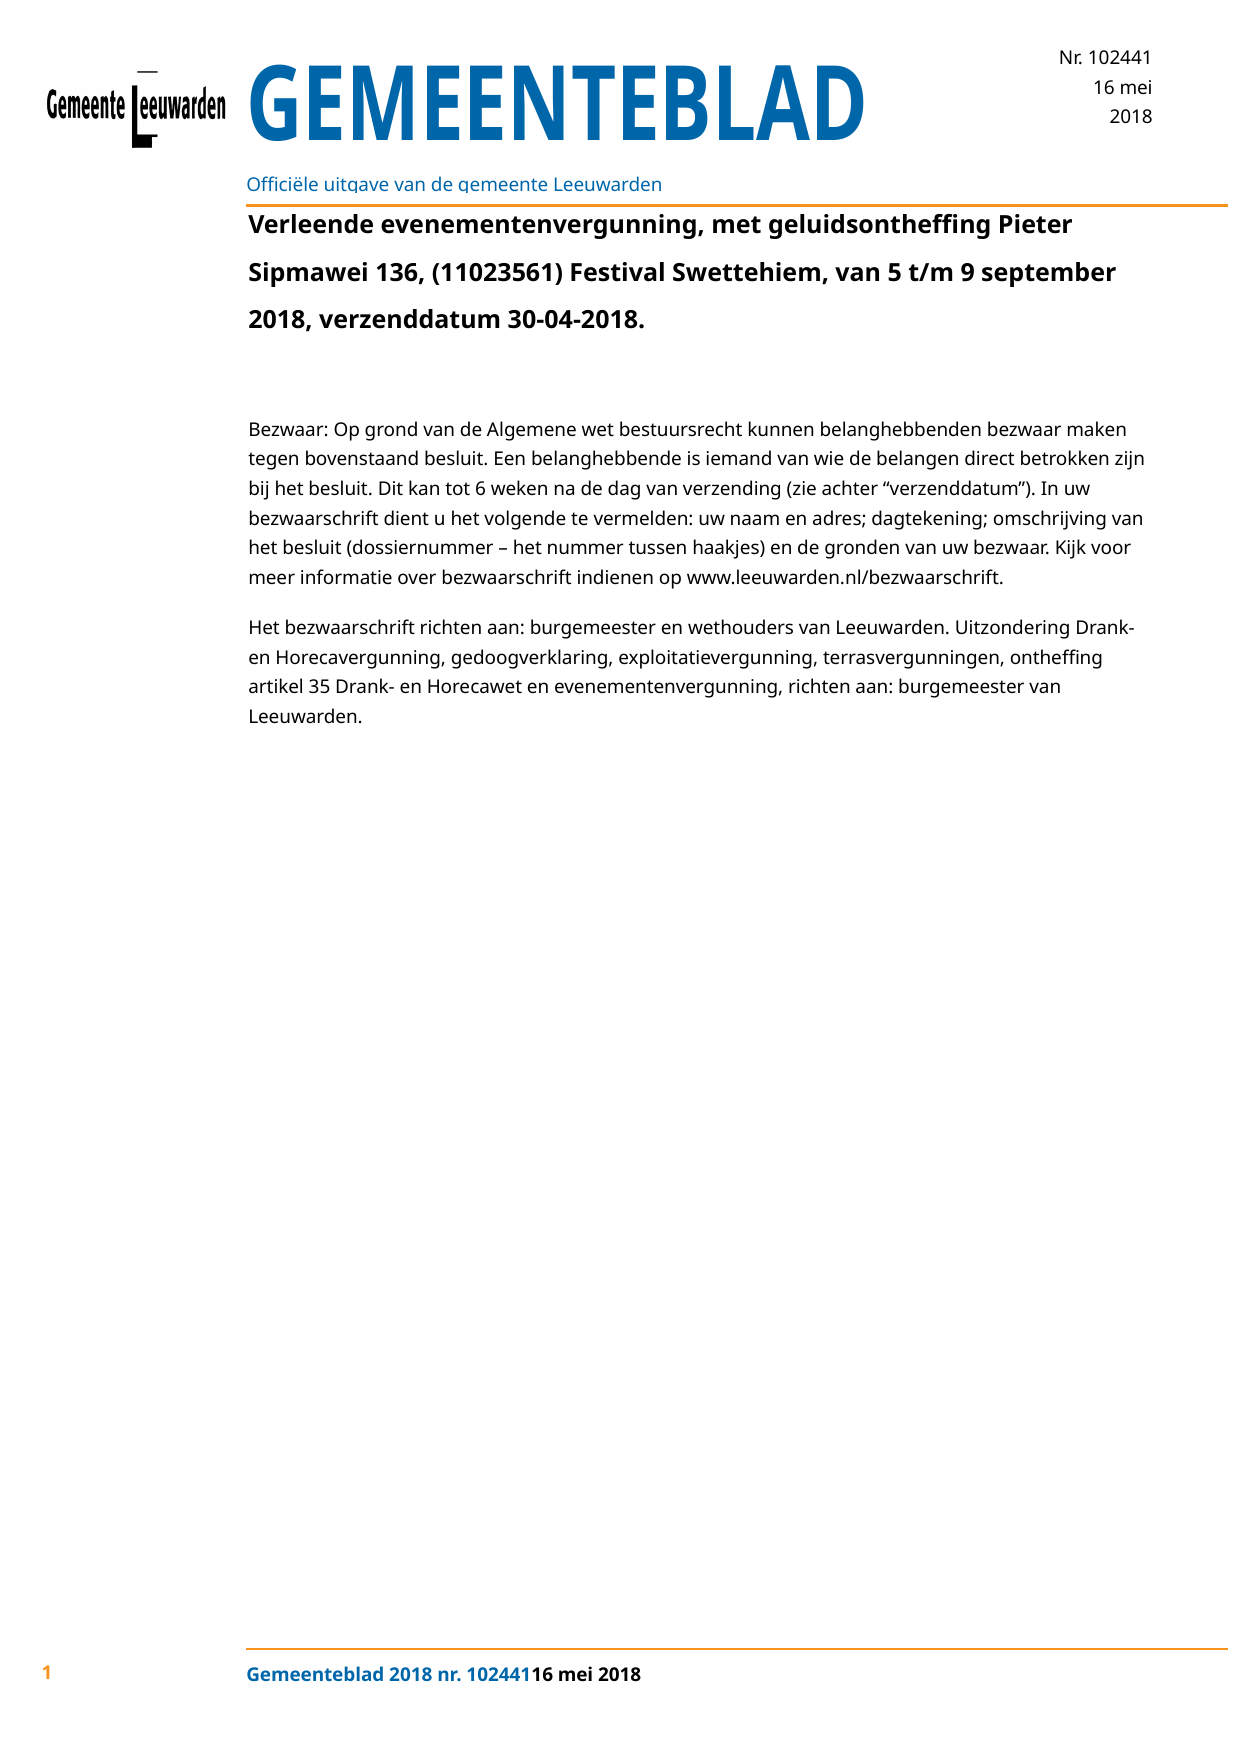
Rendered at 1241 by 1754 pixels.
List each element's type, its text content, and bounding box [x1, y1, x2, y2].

text Het bezwaarschrift richten aan: burgemeester en wethouders van Leeuwarden. Uitzondering Drank- en Horecavergunning, gedoogverklaring, exploitatievergunning, terrasvergunningen, ontheffing artikel 35 Drank- en Horecawet en evenementenvergunning, richten aan: burgemeester van Leeuwarden. [248, 614, 1152, 729]
picture [41, 47, 231, 172]
text Bezwaar: Op grond van de Algemene wet bestuursrecht kunnen belanghebbenden bezwaar maken tegen bovenstaand besluit. Een belanghebbende is iemand van wie de belangen direct betrokken zijn bij het besluit. Dit kan tot 6 weken na de dag van verzending (zie achter “verzenddatum”). In uw bezwaarschrift dient u het volgende te vermelden: uw naam en adres; dagtekening; omschrijving van het besluit (dossiernummer – het nummer tussen haakjes) en de gronden van uw bezwaar. Kijk voor meer informatie over bezwaarschrift indienen op www.leeuwarden.nl/bezwaarschrift. [248, 416, 1152, 589]
text Verleende evenementenvergunning, met geluidsontheffing Pieter Sipmawei 136, (11023561) Festival Swettehiem, van 5 t/m 9 september 2018, verzenddatum 30-04-2018. [248, 207, 1152, 336]
